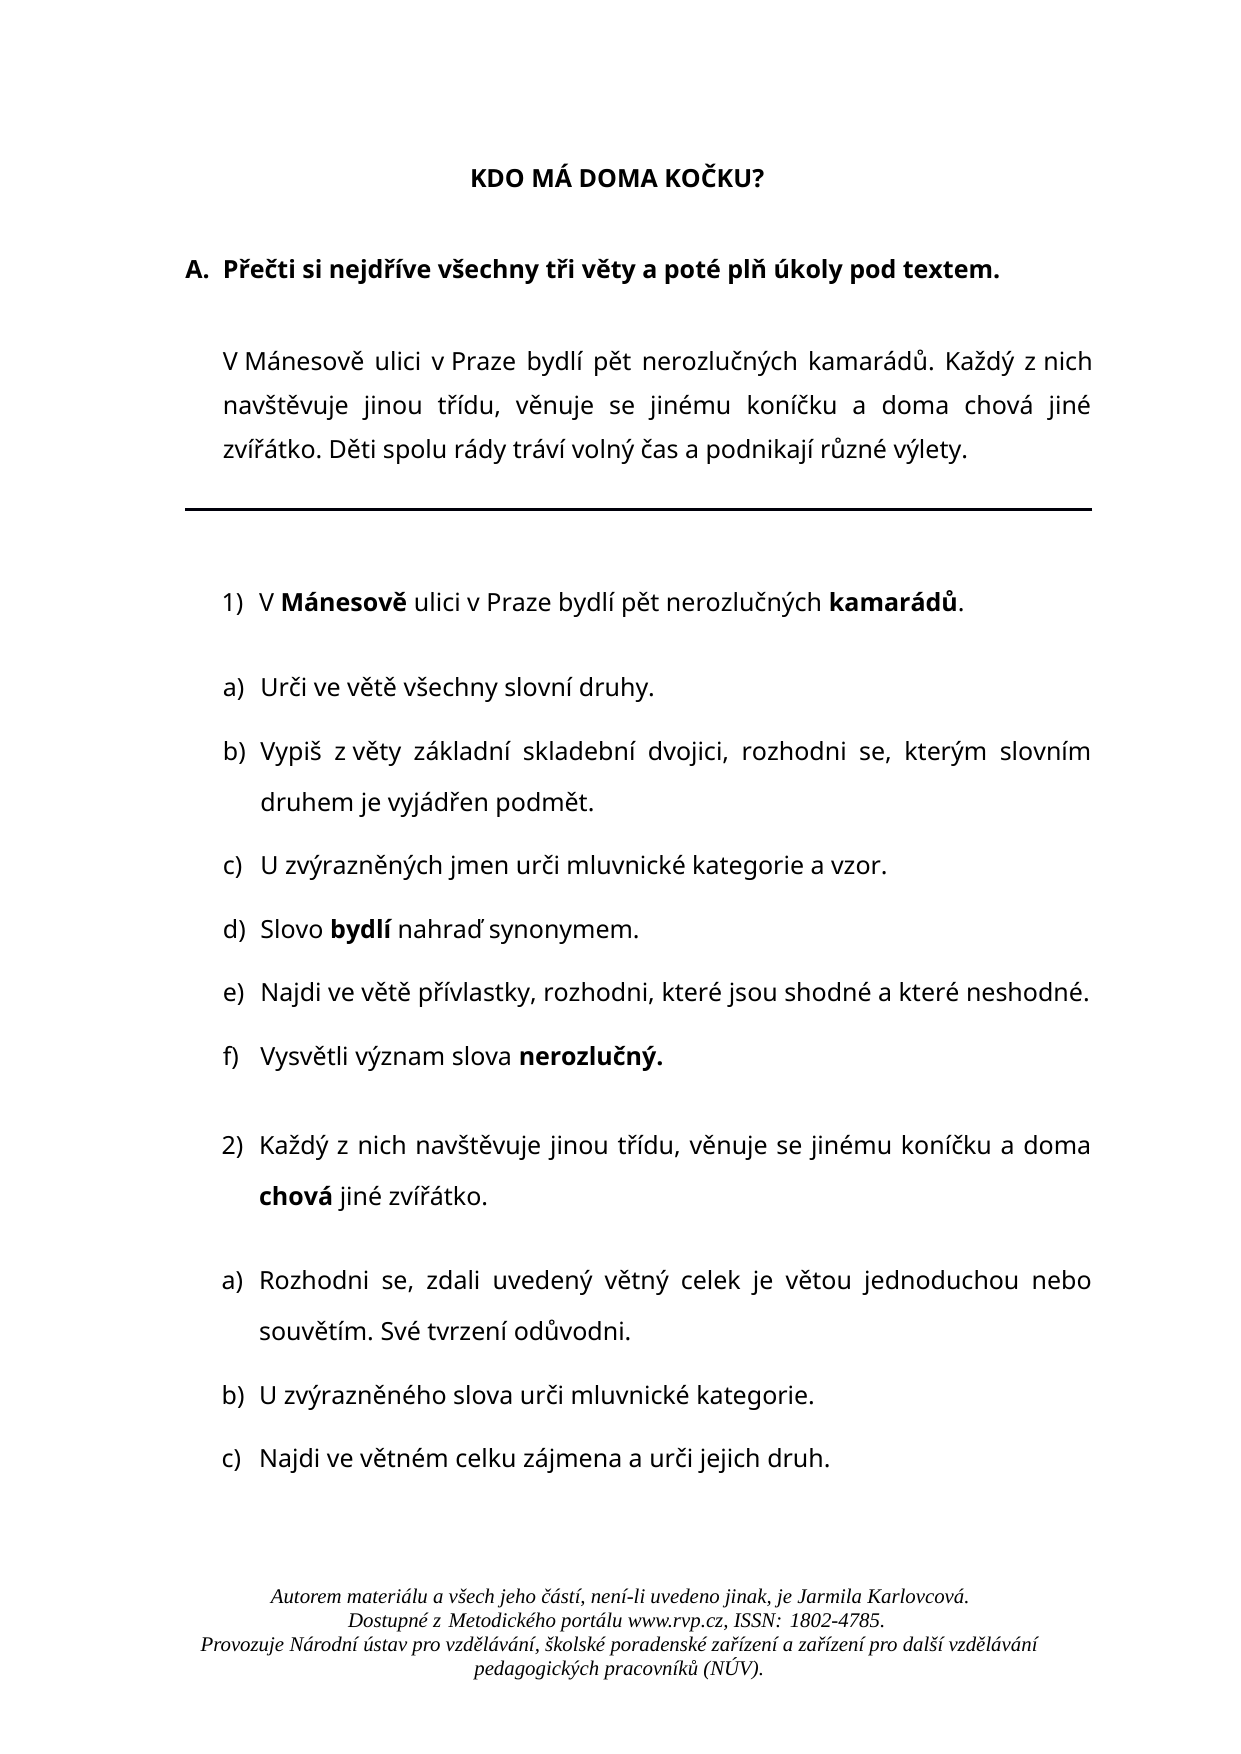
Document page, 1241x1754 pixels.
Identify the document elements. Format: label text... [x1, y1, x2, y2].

list U zvýrazněných jmen urči mluvnické kategorie a vzor. [223, 848, 1092, 882]
list Najdi ve větě přívlastky, rozhodni, které jsou shodné a které neshodné. [223, 975, 1092, 1009]
list U zvýrazněného slova urči mluvnické kategorie. [221, 1377, 1092, 1412]
list Vysvětli význam slova nerozlučný. [223, 1038, 1092, 1072]
text KDO MÁ DOMA KOČKU? [148, 160, 1092, 194]
list Rozhodni se, zdali uvedený větný celek je větou jednoduchou nebo souvětím. Své tvrzení odůvodni. [221, 1263, 1092, 1348]
list Slovo bydlí nahraď synonymem. [223, 911, 1092, 945]
list Přečti si nejdříve všechny tři věty a poté plň úkoly pod textem. [185, 252, 1092, 286]
list Najdi ve větném celku zájmena a urči jejich druh. [221, 1441, 1092, 1475]
list V Mánesově ulici v Praze bydlí pět nerozlučných kamarádů. [221, 585, 1092, 619]
list V Mánesově ulici v Praze bydlí pět nerozlučných kamarádů. Každý z nich navštěvuje jinou třídu, věnuje se jinému koníčku a doma chová jiné zvířátko. Děti spolu rády tráví volný čas a podnikají různé výlety. [223, 343, 1092, 466]
list Urči ve větě všechny slovní druhy. [223, 670, 1092, 704]
list Každý z nich navštěvuje jinou třídu, věnuje se jinému koníčku a doma chová jiné zvířátko. [221, 1127, 1092, 1212]
list Vypiš z věty základní skladební dvojici, rozhodni se, kterým slovním druhem je vyjádřen podmět. [223, 733, 1092, 818]
